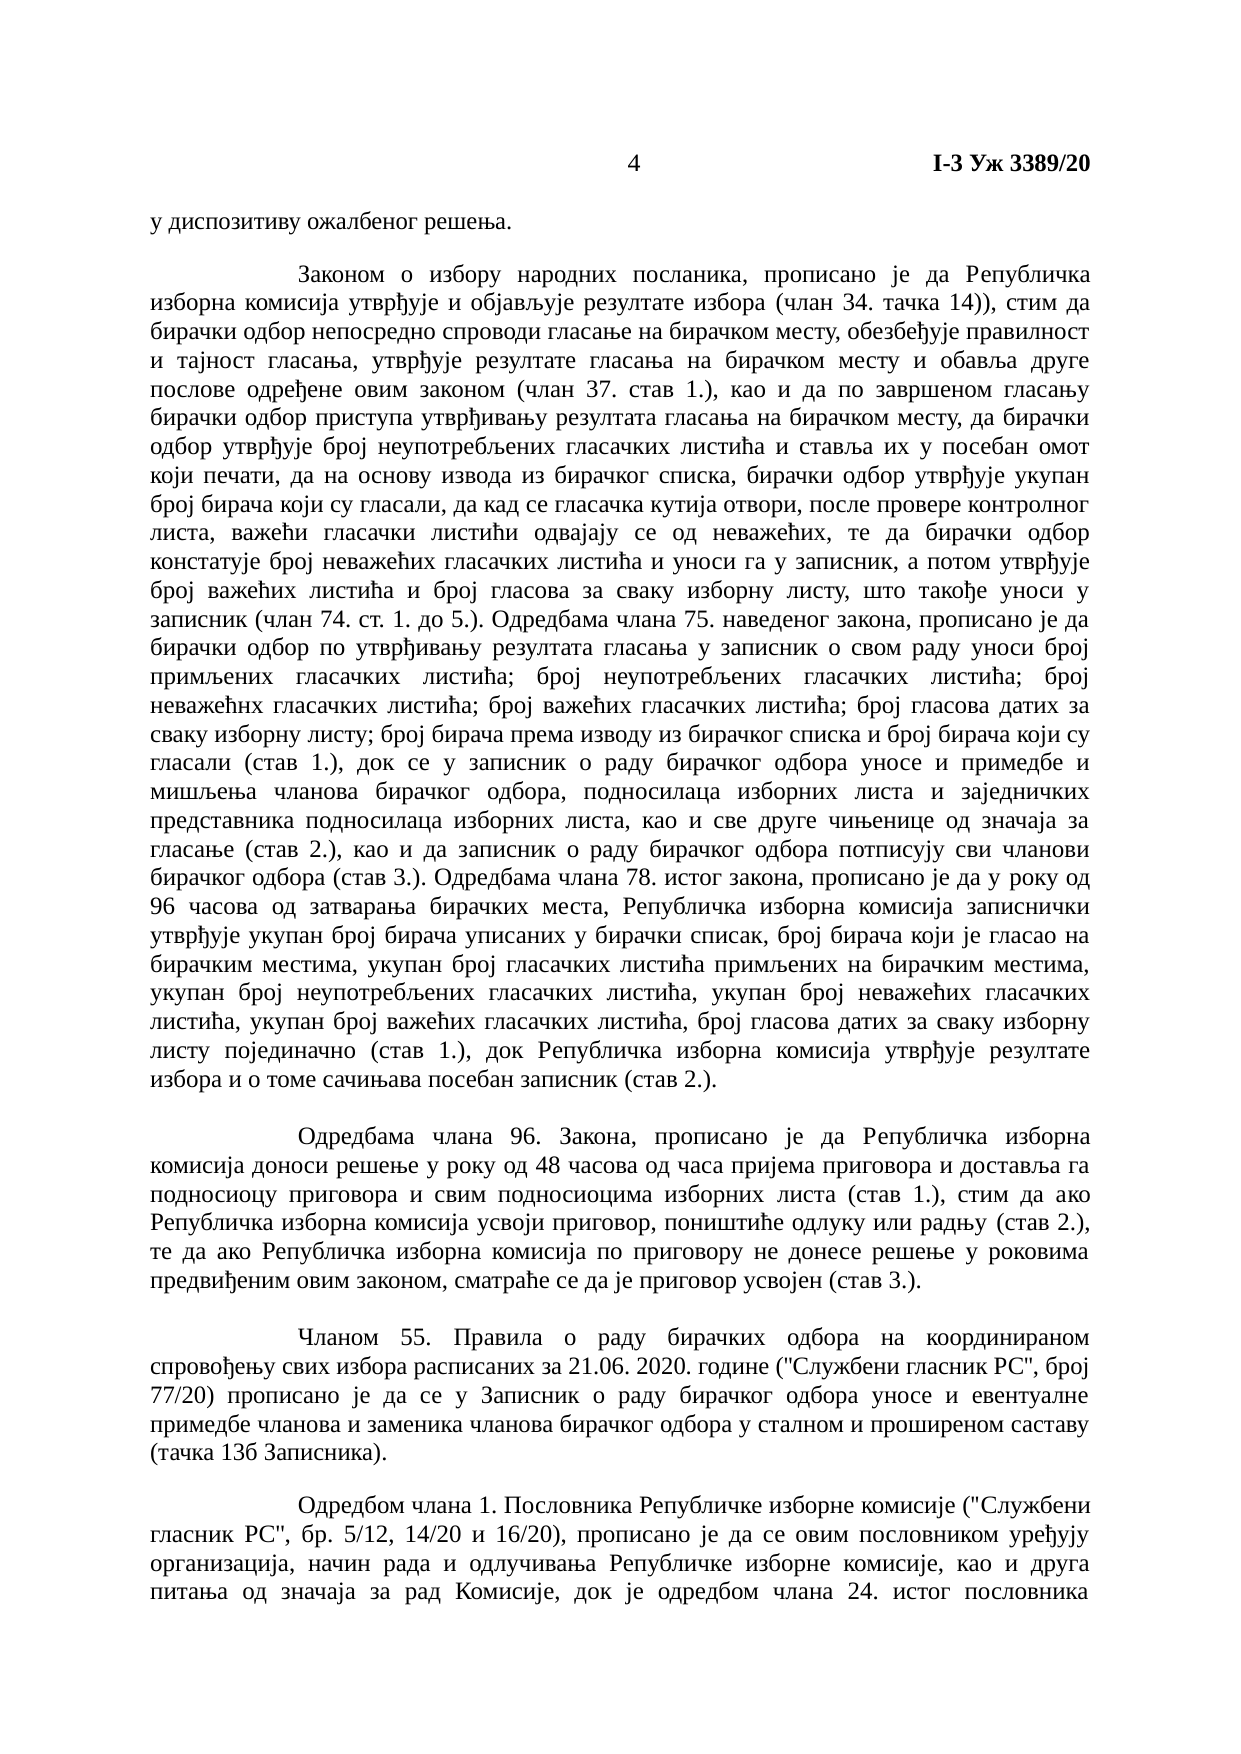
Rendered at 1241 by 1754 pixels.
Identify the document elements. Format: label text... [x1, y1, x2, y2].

text Одредбом члана 1. Пословника Републичке изборне комисије (''Службени гласник РС'', бр. 5/12, 14/20 и 16/20), прописано је да се овим пословником уређују организација, начин рада и одлучивања Републичке изборне комисије, као и друга питања од значаја за рад Комисије, док је одредбом члана 24. истог пословника [150, 1490, 1091, 1605]
text Одредбама члана 96. Закона, прописано је да Републичка изборна комисија доноси решење у року од 48 часова од часа пријема приговора и доставља га подносиоцу приговора и свим подносиоцима изборних листа (став 1.), стим да ако Републичка изборна комисија усвоји приговор, поништиће одлуку или радњу (став 2.), те да ако Републичка изборна комисија по приговору не донесе решење у роковима предвиђеним овим законом, сматраће се да је приговор усвојен (став 3.). [150, 1121, 1091, 1294]
text Законом о избору народних посланика, прописано је да Републичка изборна комисија утврђује и објављује резултате избора (члан 34. тачка 14)), стим да бирачки одбор непосредно спроводи гласање на бирачком месту, обезбеђује правилност и тајност гласања, утврђује резултате гласања на бирачком месту и обавља друге послове одређене овим законом (члан 37. став 1.), као и да по завршеном гласању бирачки одбор приступа утврђивању резултата гласања на бирачком месту, да бирачки одбор утврђује број неупотребљених гласачких листића и ставља их у посебан омот који печати, да на основу извода из бирачког списка, бирачки одбор утврђује укупан број бирача који су гласали, да кад се гласачка кутија отвори, после провере контролног листа, важећи гласачки листићи одвајају се од неважећих, те да бирачки одбор констатује број неважећих гласачких листића и уноси га у записник, а потом утврђује број важећих листића и број гласова за сваку изборну листу, што такође уноси у записник (члан 74. ст. 1. до 5.). Одредбама члана 75. наведеног закона, прописано је да бирачки одбор по утврђивању резултата гласања у записник о свом раду уноси број примљених гласачких листића; број неупотребљених гласачких листића; број неважећнх гласачких листића; број важећих гласачких листића; број гласова датих за сваку изборну листу; број бирача према изводу из бирачког списка и број бирача који су гласали (став 1.), док се у записник о раду бирачког одбора уносе и примедбе и мишљења чланова бирачког одбора, подносилаца изборних листа и заједничких представника подносилаца изборних листа, као и све друге чињенице од значаја за гласање (став 2.), као и да записник о раду бирачког одбора потписују сви чланови бирачког одбора (став 3.). Одредбама члана 78. истог закона, прописано је да у року од 96 часова од затварања бирачких места, Републичка изборна комисија записнички утврђује укупан број бирача уписаних у бирачки списак, број бирача који је гласао на бирачким местима, укупан број гласачких листића примљених на бирачким местима, укупан број неупотребљених гласачких листића, укупан број неважећих гласачких листића, укупан број важећих гласачких листића, број гласова датих за сваку изборну листу појединачно (став 1.), док Републичка изборна комисија утврђује резултате избора и о томе сачињава посебан записник (став 2.). [150, 259, 1091, 1092]
text Чланом 55. Правила о раду бирачких одбора на координираном спровођењу свих избора расписаних за 21.06. 2020. године (''Службени гласник РС'', број 77/20) прописано је да се у Записник о раду бирачког одбора уносе и евентуалне примедбе чланова и заменика чланова бирачког одбора у сталном и проширеном саставу (тачка 13б Записника). [150, 1322, 1091, 1466]
text у диспозитиву ожалбеног решења. [150, 206, 1091, 234]
